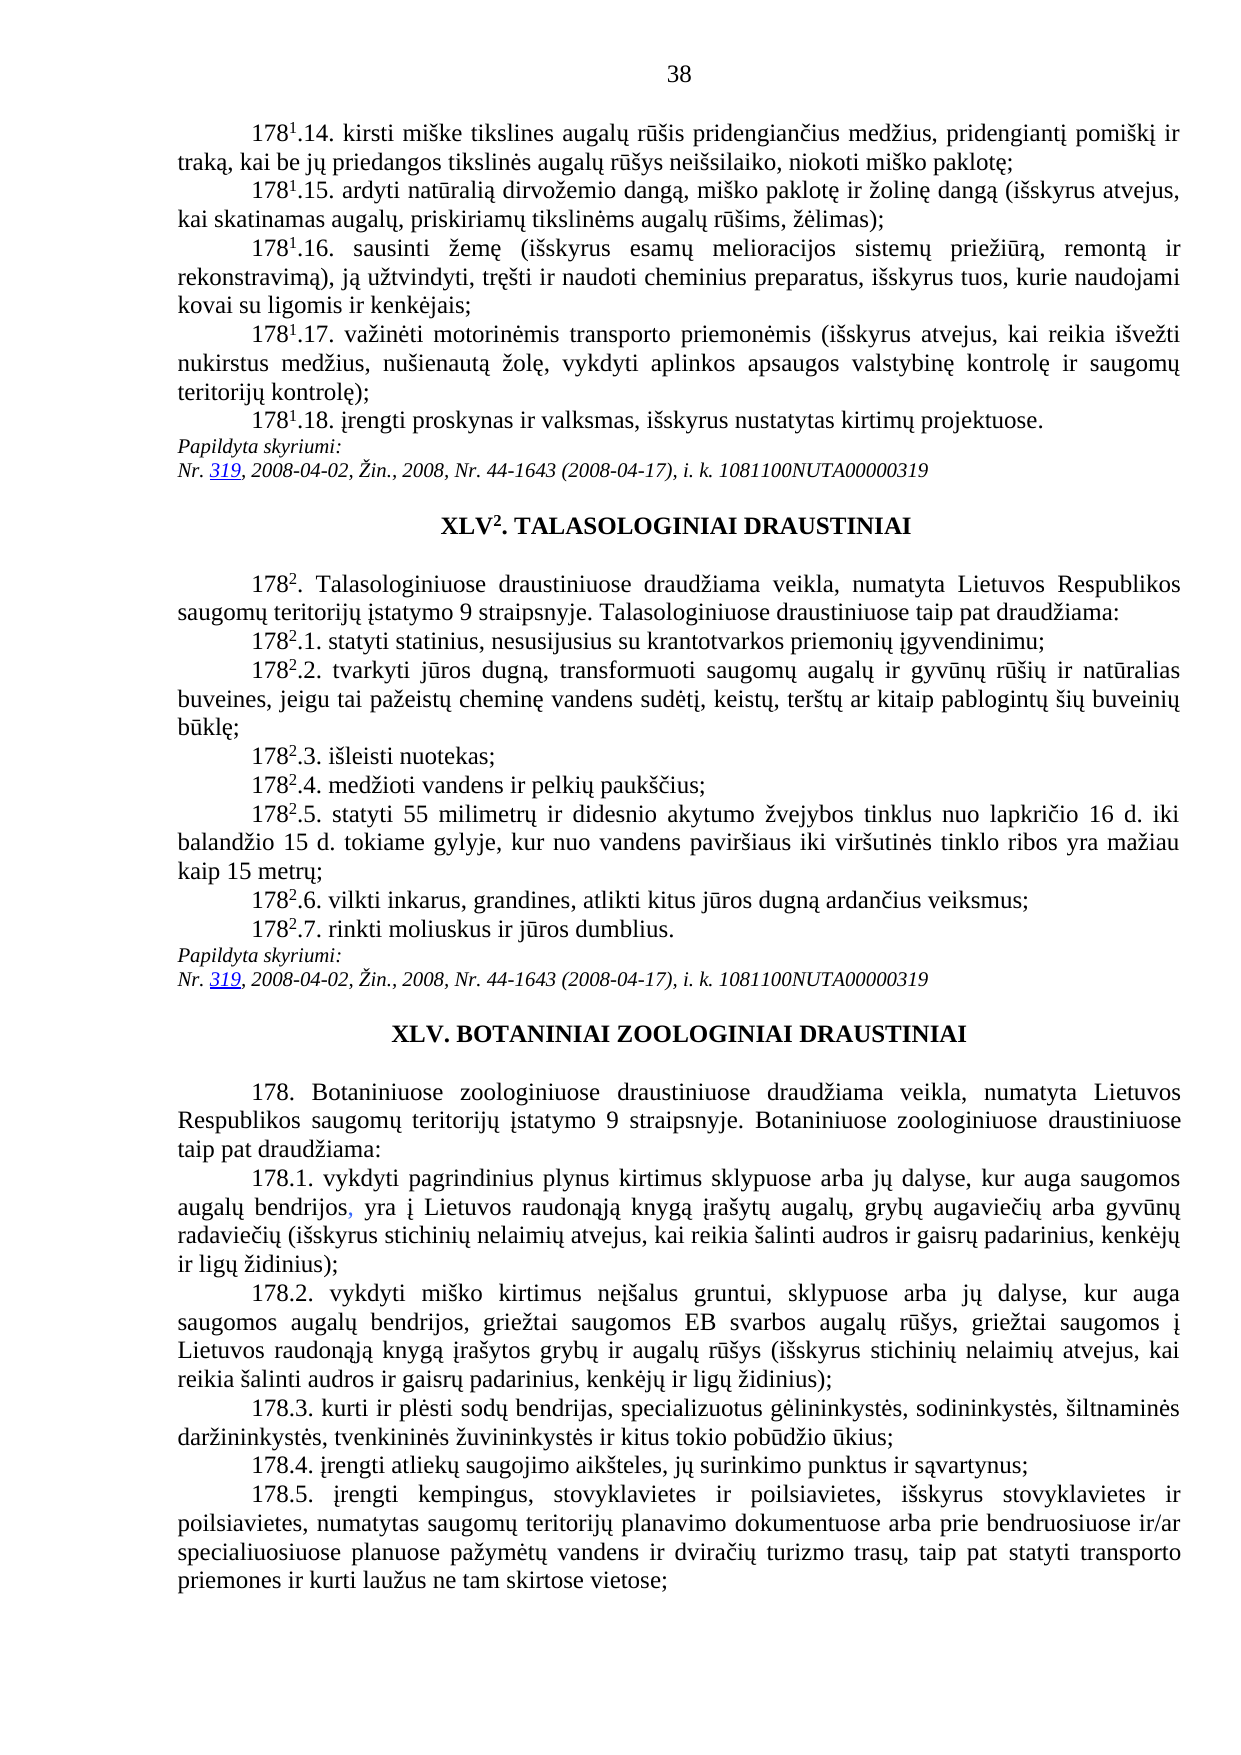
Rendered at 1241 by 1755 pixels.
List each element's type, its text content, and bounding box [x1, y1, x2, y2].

text Papildyta skyriumi: [177, 434, 1181, 458]
text 178.5. įrengti kempingus, stovyklavietes ir poilsiavietes, išskyrus stovyklavietes ir poilsiavietes, numatytas saugomų teritorijų planavimo dokumentuose arba prie bendruosiuose ir/ar specialiuosiuose planuose pažymėtų vandens ir dviračių turizmo trasų, taip pat statyti transporto priemones ir kurti laužus ne tam skirtose vietose; [177, 1479, 1181, 1594]
text 1781.17. važinėti motorinėmis transporto priemonėmis (išskyrus atvejus, kai reikia išvežti nukirstus medžius, nušienautą žolę, vykdyti aplinkos apsaugos valstybinę kontrolę ir saugomų teritorijų kontrolę); [177, 319, 1181, 406]
text Papildyta skyriumi: [177, 942, 1181, 967]
text Nr. 319, 2008-04-02, Žin., 2008, Nr. 44-1643 (2008-04-17), i. k. 1081100NUTA00000319 [177, 967, 1181, 991]
text 1782.5. statyti 55 milimetrų ir didesnio akytumo žvejybos tinklus nuo lapkričio 16 d. iki balandžio 15 d. tokiame gylyje, kur nuo vandens paviršiaus iki viršutinės tinklo ribos yra mažiau kaip 15 metrų; [177, 799, 1181, 885]
text XLV. BOTANINIAI ZOOLOGINIAI DRAUSTINIAI [177, 1019, 1181, 1048]
text 178.4. įrengti atliekų saugojimo aikšteles, jų surinkimo punktus ir sąvartynus; [177, 1451, 1181, 1479]
text 178.1. vykdyti pagrindinius plynus kirtimus sklypuose arba jų dalyse, kur auga saugomos augalų bendrijos, yra į Lietuvos raudonąją knygą įrašytų augalų, grybų augaviečių arba gyvūnų radaviečių (išskyrus stichinių nelaimių atvejus, kai reikia šalinti audros ir gaisrų padarinius, kenkėjų ir ligų židinius); [177, 1163, 1181, 1278]
text 1781.15. ardyti natūralią dirvožemio dangą, miško paklotę ir žolinę dangą (išskyrus atvejus, kai skatinamas augalų, priskiriamų tikslinėms augalų rūšims, žėlimas); [177, 176, 1181, 233]
text Nr. 319, 2008-04-02, Žin., 2008, Nr. 44-1643 (2008-04-17), i. k. 1081100NUTA00000319 [177, 458, 1181, 482]
text 1782.7. rinkti moliuskus ir jūros dumblius. [177, 914, 1181, 942]
text 1781.18. įrengti proskynas ir valksmas, išskyrus nustatytas kirtimų projektuose. [177, 406, 1181, 434]
text 1782.3. išleisti nuotekas; [177, 741, 1181, 770]
text 1781.14. kirsti miške tikslines augalų rūšis pridengiančius medžius, pridengiantį pomiškį ir traką, kai be jų priedangos tikslinės augalų rūšys neišsilaiko, niokoti miško paklotę; [177, 118, 1181, 176]
text 178. Botaniniuose zoologiniuose draustiniuose draudžiama veikla, numatyta Lietuvos Respublikos saugomų teritorijų įstatymo 9 straipsnyje. Botaniniuose zoologiniuose draustiniuose taip pat draudžiama: [177, 1077, 1181, 1163]
text XLV2. TALASOLOGINIAI DRAUSTINIAI [177, 511, 1181, 540]
text 1782.4. medžioti vandens ir pelkių paukščius; [177, 770, 1181, 799]
text 1782.2. tvarkyti jūros dugną, transformuoti saugomų augalų ir gyvūnų rūšių ir natūralias buveines, jeigu tai pažeistų cheminę vandens sudėtį, keistų, terštų ar kitaip pablogintų šių buveinių būklę; [177, 655, 1181, 741]
text 178.3. kurti ir plėsti sodų bendrijas, specializuotus gėlininkystės, sodininkystės, šiltnaminės daržininkystės, tvenkininės žuvininkystės ir kitus tokio pobūdžio ūkius; [177, 1393, 1181, 1451]
text 1782.6. vilkti inkarus, grandines, atlikti kitus jūros dugną ardančius veiksmus; [177, 885, 1181, 914]
text 1781.16. sausinti žemę (išskyrus esamų melioracijos sistemų priežiūrą, remontą ir rekonstravimą), ją užtvindyti, tręšti ir naudoti cheminius preparatus, išskyrus tuos, kurie naudojami kovai su ligomis ir kenkėjais; [177, 233, 1181, 319]
text 178.2. vykdyti miško kirtimus neįšalus gruntui, sklypuose arba jų dalyse, kur auga saugomos augalų bendrijos, griežtai saugomos EB svarbos augalų rūšys, griežtai saugomos į Lietuvos raudonąją knygą įrašytos grybų ir augalų rūšys (išskyrus stichinių nelaimių atvejus, kai reikia šalinti audros ir gaisrų padarinius, kenkėjų ir ligų židinius); [177, 1278, 1181, 1393]
text 1782. Talasologiniuose draustiniuose draudžiama veikla, numatyta Lietuvos Respublikos saugomų teritorijų įstatymo 9 straipsnyje. Talasologiniuose draustiniuose taip pat draudžiama: [177, 569, 1181, 626]
text 1782.1. statyti statinius, nesusijusius su krantotvarkos priemonių įgyvendinimu; [177, 626, 1181, 655]
